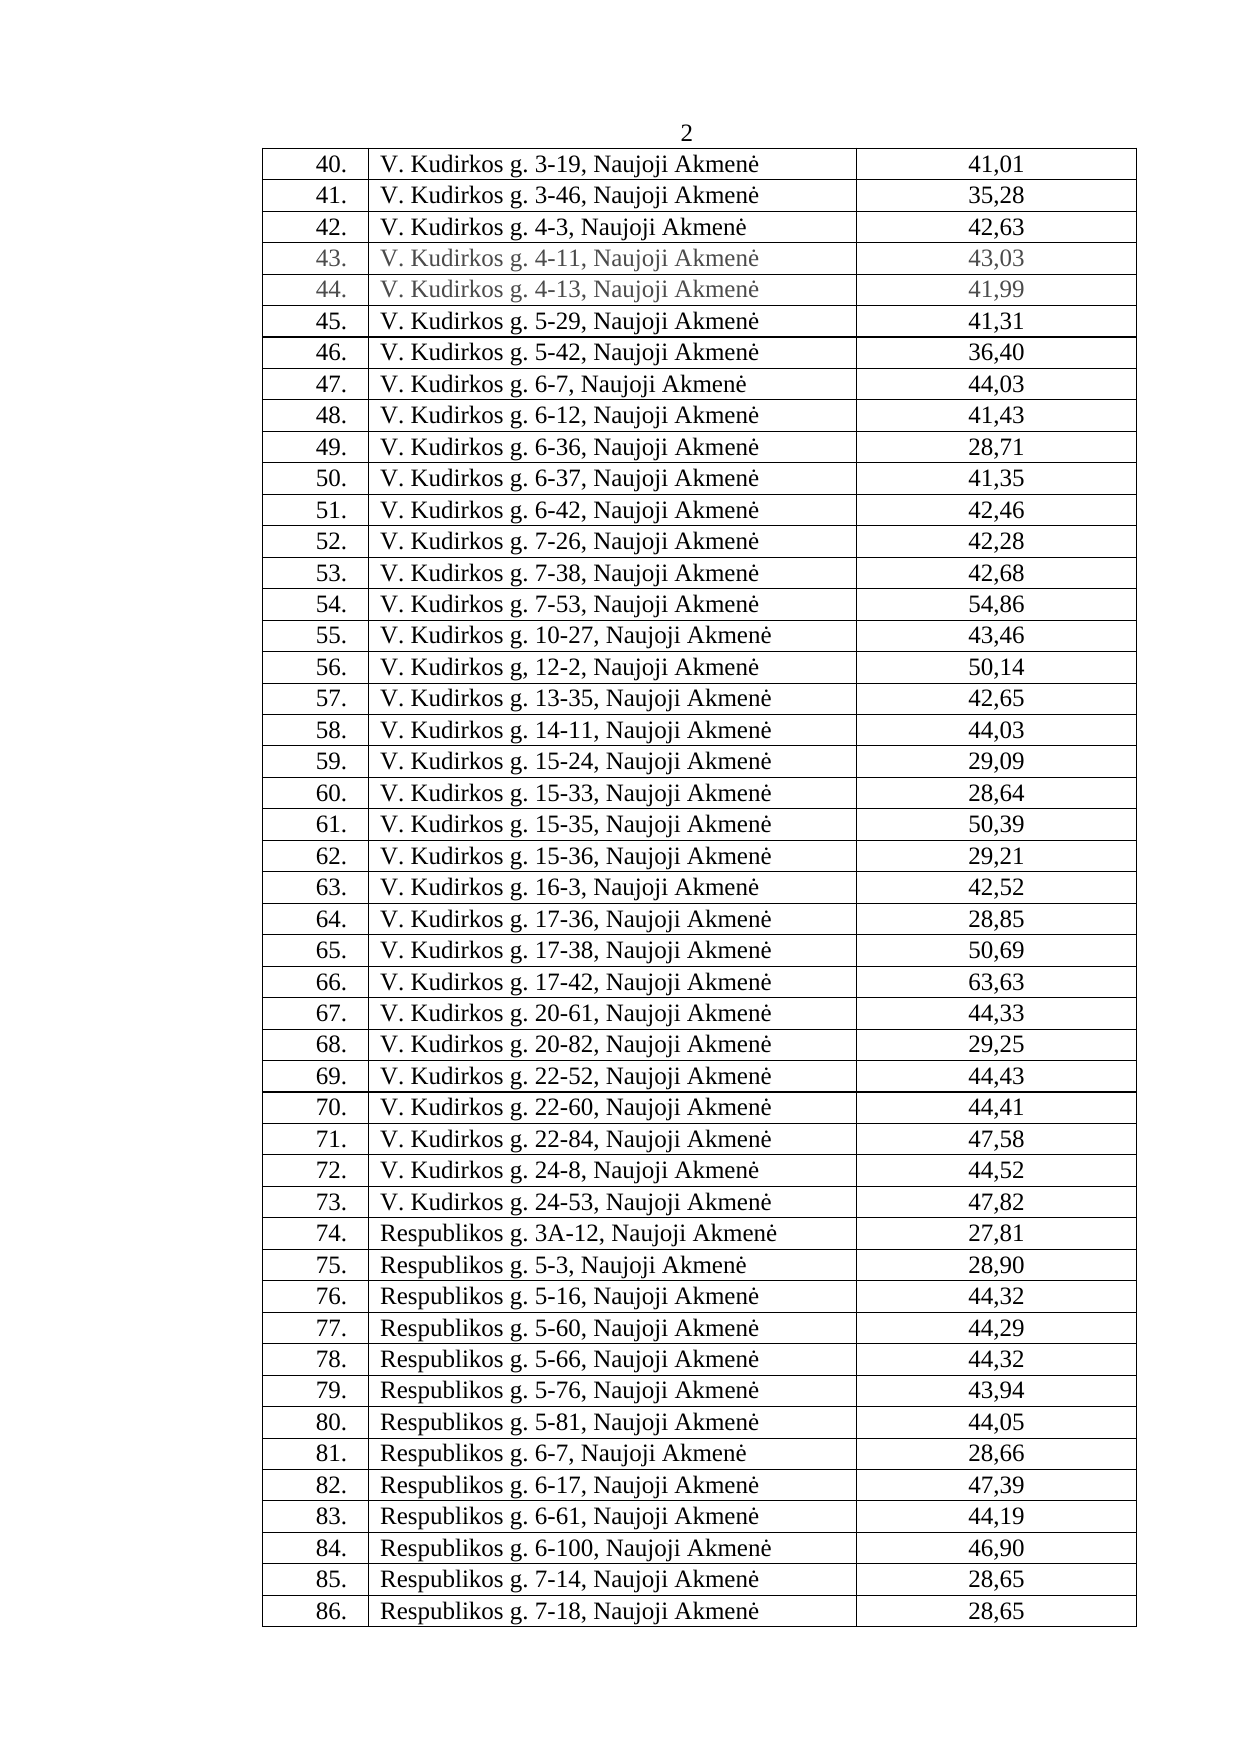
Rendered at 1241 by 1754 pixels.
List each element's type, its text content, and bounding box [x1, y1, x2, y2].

table_cell 42,46 [857, 495, 1136, 525]
table_cell V. Kudirkos g. 20-61, Naujoji Akmenė [369, 998, 856, 1028]
table_cell 41. [263, 180, 368, 211]
table_cell 58. [263, 715, 368, 745]
table_cell 47,82 [857, 1187, 1136, 1217]
table_cell 47,39 [857, 1470, 1136, 1500]
table_cell V. Kudirkos g. 14-11, Naujoji Akmenė [369, 715, 856, 745]
table_cell 44,32 [857, 1281, 1136, 1312]
table_cell 62. [263, 841, 368, 871]
table_cell 27,81 [857, 1218, 1136, 1249]
table_cell 28,65 [857, 1596, 1136, 1626]
table_cell V. Kudirkos g. 7-53, Naujoji Akmenė [369, 589, 856, 619]
table_cell 83. [263, 1501, 368, 1532]
table_cell 57. [263, 684, 368, 714]
table_cell V. Kudirkos g. 3-19, Naujoji Akmenė [369, 149, 856, 179]
table_cell 67. [263, 998, 368, 1028]
table_cell 50,39 [857, 809, 1136, 840]
table_cell 28,66 [857, 1439, 1136, 1469]
table_cell V. Kudirkos g. 17-42, Naujoji Akmenė [369, 967, 856, 997]
table_cell 41,31 [857, 306, 1136, 336]
table_cell 76. [263, 1281, 368, 1312]
table_cell 28,64 [857, 778, 1136, 808]
table_cell V. Kudirkos g. 22-84, Naujoji Akmenė [369, 1124, 856, 1154]
table_cell 78. [263, 1344, 368, 1374]
table_cell 44,33 [857, 998, 1136, 1028]
table_cell 63. [263, 872, 368, 903]
table_cell 43,03 [857, 243, 1136, 273]
table_cell 44,32 [857, 1344, 1136, 1374]
table_cell Respublikos g. 5-60, Naujoji Akmenė [369, 1313, 856, 1343]
table_cell 41,43 [857, 400, 1136, 431]
table_cell 42,52 [857, 872, 1136, 903]
table_cell 40. [263, 149, 368, 179]
table_cell Respublikos g. 3A-12, Naujoji Akmenė [369, 1218, 856, 1249]
table_cell V. Kudirkos g. 5-29, Naujoji Akmenė [369, 306, 856, 336]
table_cell V. Kudirkos g. 6-7, Naujoji Akmenė [369, 369, 856, 399]
table_cell 44,19 [857, 1501, 1136, 1532]
table_cell V. Kudirkos g. 4-3, Naujoji Akmenė [369, 212, 856, 242]
table_cell 46,90 [857, 1533, 1136, 1563]
table_cell 44,52 [857, 1155, 1136, 1186]
table_cell Respublikos g. 6-17, Naujoji Akmenė [369, 1470, 856, 1500]
table_cell 44,05 [857, 1407, 1136, 1437]
table_cell 44,41 [857, 1093, 1136, 1123]
table_cell 44. [263, 275, 368, 305]
table_cell Respublikos g. 5-76, Naujoji Akmenė [369, 1376, 856, 1406]
table_cell V. Kudirkos g. 3-46, Naujoji Akmenė [369, 180, 856, 211]
table_cell V. Kudirkos g. 17-38, Naujoji Akmenė [369, 935, 856, 966]
table_cell Respublikos g. 5-81, Naujoji Akmenė [369, 1407, 856, 1437]
table_cell 70. [263, 1093, 368, 1123]
table_cell V. Kudirkos g. 22-60, Naujoji Akmenė [369, 1093, 856, 1123]
table_cell V. Kudirkos g. 15-24, Naujoji Akmenė [369, 746, 856, 777]
table_cell 55. [263, 621, 368, 651]
table_cell 53. [263, 558, 368, 588]
table_cell V. Kudirkos g. 13-35, Naujoji Akmenė [369, 684, 856, 714]
table_cell 68. [263, 1030, 368, 1060]
table_cell 43. [263, 243, 368, 273]
table_cell 81. [263, 1439, 368, 1469]
table_cell 42. [263, 212, 368, 242]
table_cell 43,94 [857, 1376, 1136, 1406]
table_cell Respublikos g. 5-3, Naujoji Akmenė [369, 1250, 856, 1280]
table_cell V. Kudirkos g. 15-35, Naujoji Akmenė [369, 809, 856, 840]
table_cell 29,09 [857, 746, 1136, 777]
table_cell 59. [263, 746, 368, 777]
table_cell 63,63 [857, 967, 1136, 997]
table_cell V. Kudirkos g. 10-27, Naujoji Akmenė [369, 621, 856, 651]
table_cell 36,40 [857, 338, 1136, 368]
table_cell 74. [263, 1218, 368, 1249]
table_cell 47. [263, 369, 368, 399]
table_cell Respublikos g. 6-61, Naujoji Akmenė [369, 1501, 856, 1532]
table_cell 86. [263, 1596, 368, 1626]
table_cell V. Kudirkos g. 5-42, Naujoji Akmenė [369, 338, 856, 368]
table_cell 66. [263, 967, 368, 997]
table_cell 65. [263, 935, 368, 966]
table_cell 50. [263, 463, 368, 494]
table_cell 61. [263, 809, 368, 840]
table_cell V. Kudirkos g. 15-36, Naujoji Akmenė [369, 841, 856, 871]
table_cell 47,58 [857, 1124, 1136, 1154]
table_cell V. Kudirkos g. 20-82, Naujoji Akmenė [369, 1030, 856, 1060]
table_cell 41,01 [857, 149, 1136, 179]
table_cell V. Kudirkos g. 24-53, Naujoji Akmenė [369, 1187, 856, 1217]
table_cell 42,63 [857, 212, 1136, 242]
table_cell 42,65 [857, 684, 1136, 714]
table_cell 43,46 [857, 621, 1136, 651]
table_cell 28,90 [857, 1250, 1136, 1280]
table_cell Respublikos g. 6-100, Naujoji Akmenė [369, 1533, 856, 1563]
table_cell 42,68 [857, 558, 1136, 588]
table_cell 50,69 [857, 935, 1136, 966]
table_cell V. Kudirkos g. 6-42, Naujoji Akmenė [369, 495, 856, 525]
table_cell 73. [263, 1187, 368, 1217]
table_cell 64. [263, 904, 368, 934]
table_cell 46. [263, 338, 368, 368]
table_cell V. Kudirkos g. 6-36, Naujoji Akmenė [369, 432, 856, 462]
table_cell 44,43 [857, 1061, 1136, 1091]
table_cell Respublikos g. 6-7, Naujoji Akmenė [369, 1439, 856, 1469]
table_cell V. Kudirkos g. 22-52, Naujoji Akmenė [369, 1061, 856, 1091]
table_cell 28,65 [857, 1564, 1136, 1595]
table_cell V. Kudirkos g. 6-37, Naujoji Akmenė [369, 463, 856, 494]
table_cell 60. [263, 778, 368, 808]
table_cell 29,21 [857, 841, 1136, 871]
table_cell V. Kudirkos g. 16-3, Naujoji Akmenė [369, 872, 856, 903]
table_cell V. Kudirkos g. 4-11, Naujoji Akmenė [369, 243, 856, 273]
table_cell 71. [263, 1124, 368, 1154]
table_cell V. Kudirkos g. 17-36, Naujoji Akmenė [369, 904, 856, 934]
table_cell 51. [263, 495, 368, 525]
table_cell Respublikos g. 7-14, Naujoji Akmenė [369, 1564, 856, 1595]
table_cell 56. [263, 652, 368, 682]
table_cell 54,86 [857, 589, 1136, 619]
table_cell Respublikos g. 7-18, Naujoji Akmenė [369, 1596, 856, 1626]
table_cell Respublikos g. 5-66, Naujoji Akmenė [369, 1344, 856, 1374]
table_cell 77. [263, 1313, 368, 1343]
table_cell 54. [263, 589, 368, 619]
table_cell 72. [263, 1155, 368, 1186]
table_cell 48. [263, 400, 368, 431]
table_cell V. Kudirkos g. 7-38, Naujoji Akmenė [369, 558, 856, 588]
table_cell 29,25 [857, 1030, 1136, 1060]
table_cell V. Kudirkos g. 15-33, Naujoji Akmenė [369, 778, 856, 808]
table_cell 28,71 [857, 432, 1136, 462]
table_cell V. Kudirkos g. 24-8, Naujoji Akmenė [369, 1155, 856, 1186]
table_cell 44,03 [857, 715, 1136, 745]
table_cell 85. [263, 1564, 368, 1595]
table_cell 82. [263, 1470, 368, 1500]
table_cell 69. [263, 1061, 368, 1091]
table_cell 80. [263, 1407, 368, 1437]
table_cell V. Kudirkos g. 7-26, Naujoji Akmenė [369, 526, 856, 557]
table_cell V. Kudirkos g. 4-13, Naujoji Akmenė [369, 275, 856, 305]
table_cell 79. [263, 1376, 368, 1406]
table_cell 75. [263, 1250, 368, 1280]
table_cell 49. [263, 432, 368, 462]
table_cell 44,03 [857, 369, 1136, 399]
table_cell 45. [263, 306, 368, 336]
table_cell 84. [263, 1533, 368, 1563]
table_cell 42,28 [857, 526, 1136, 557]
table_cell Respublikos g. 5-16, Naujoji Akmenė [369, 1281, 856, 1312]
table_cell 50,14 [857, 652, 1136, 682]
table_cell 41,35 [857, 463, 1136, 494]
table_cell V. Kudirkos g. 6-12, Naujoji Akmenė [369, 400, 856, 431]
table_cell 52. [263, 526, 368, 557]
table_cell 41,99 [857, 275, 1136, 305]
table_cell 44,29 [857, 1313, 1136, 1343]
table_cell 35,28 [857, 180, 1136, 211]
table_cell V. Kudirkos g, 12-2, Naujoji Akmenė [369, 652, 856, 682]
table_cell 28,85 [857, 904, 1136, 934]
